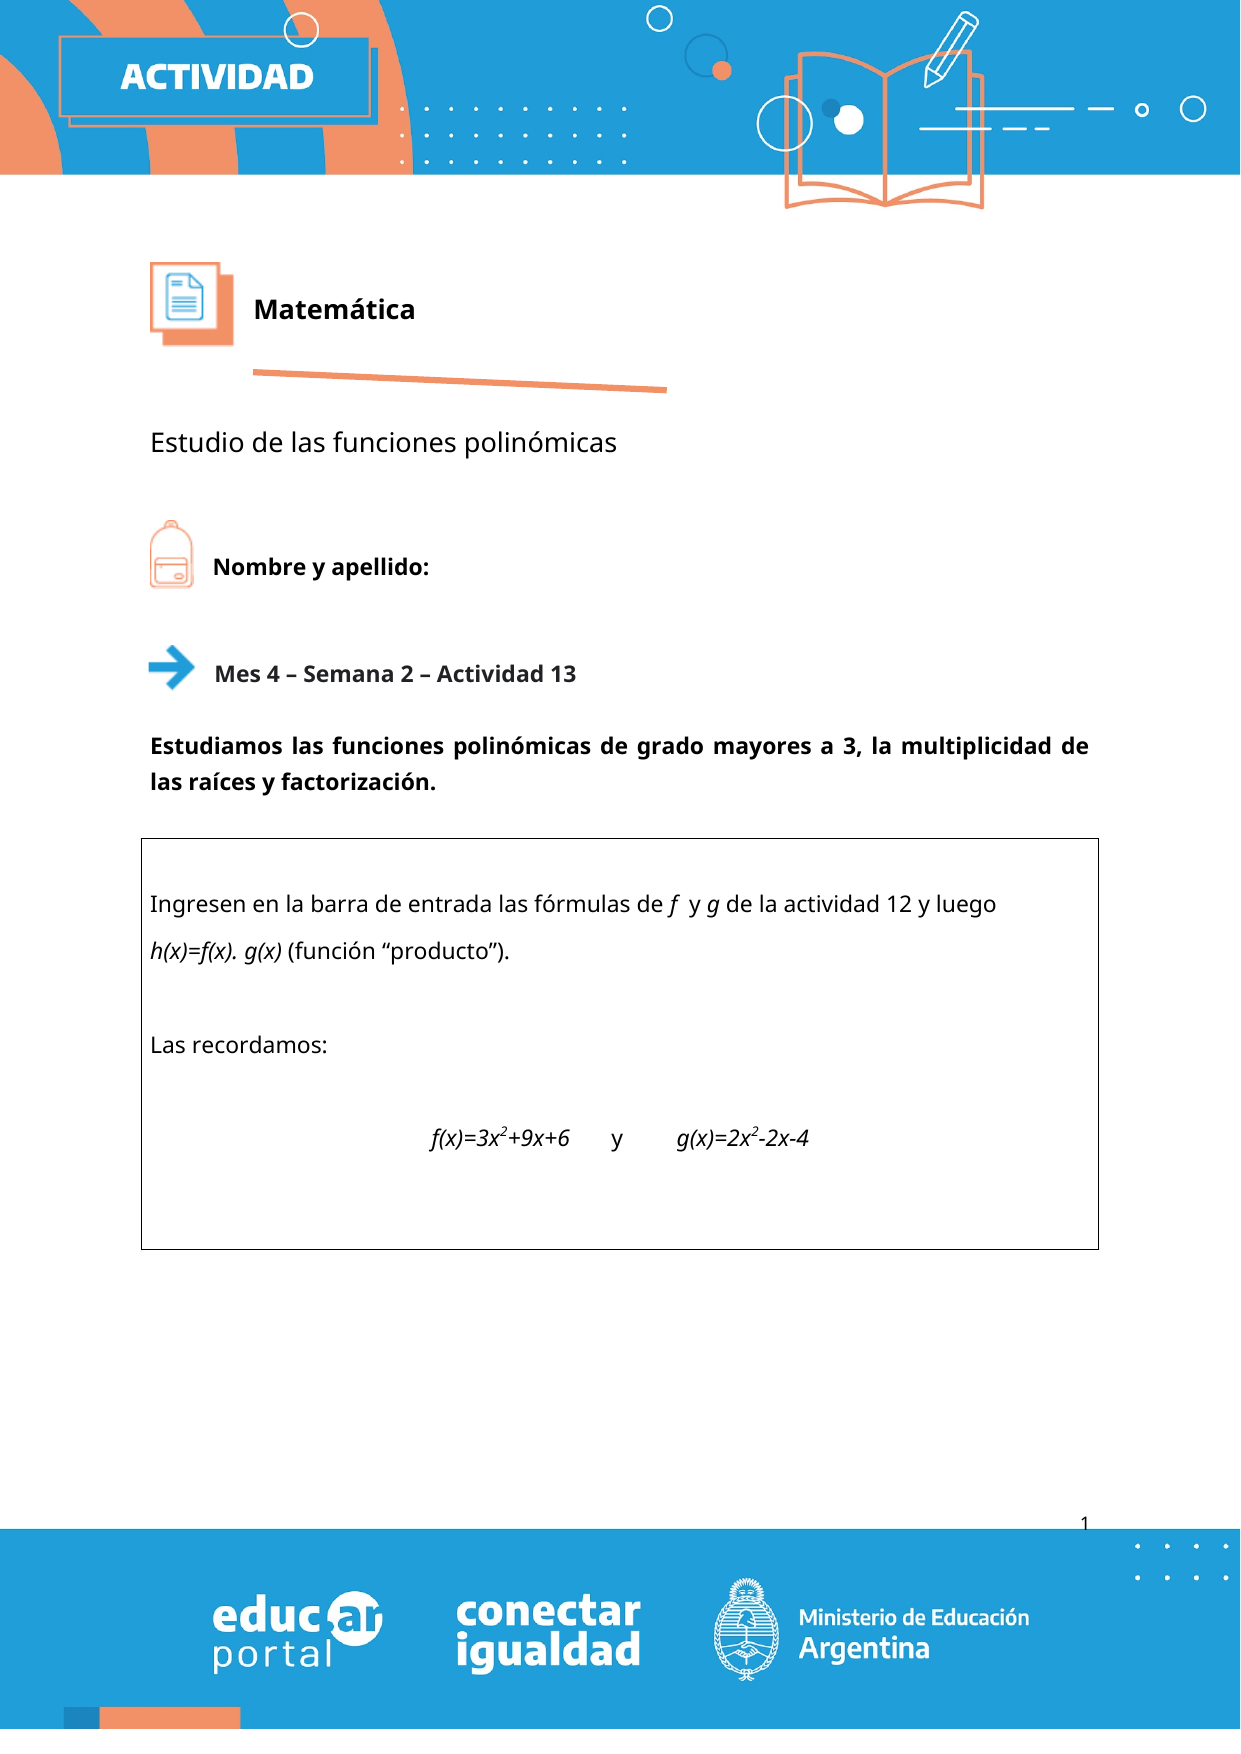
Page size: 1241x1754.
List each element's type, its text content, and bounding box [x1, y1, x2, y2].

picture [0, 0, 1241, 1729]
text Estudiamos las funciones polinómicas de grado mayores a 3, la multiplicidad de las raíces y factorización. [150, 730, 1090, 797]
text Matemática [235, 291, 1090, 328]
text Mes 4 – Semana 2 – Actividad 13 [196, 658, 1090, 689]
text f(x)=3x2+9x+6 y g(x)=2x2-2x-4 [142, 1119, 1098, 1153]
text Estudio de las funciones polinómicas [150, 333, 1090, 460]
text Las recordamos: [142, 1025, 1098, 1060]
text Nombre y apellido: [194, 550, 1090, 582]
text Ingresen en la barra de entrada las fórmulas de f y g de la actividad 12 y luego h(x)=f(x). g(x) (función “producto”). [142, 885, 1098, 966]
